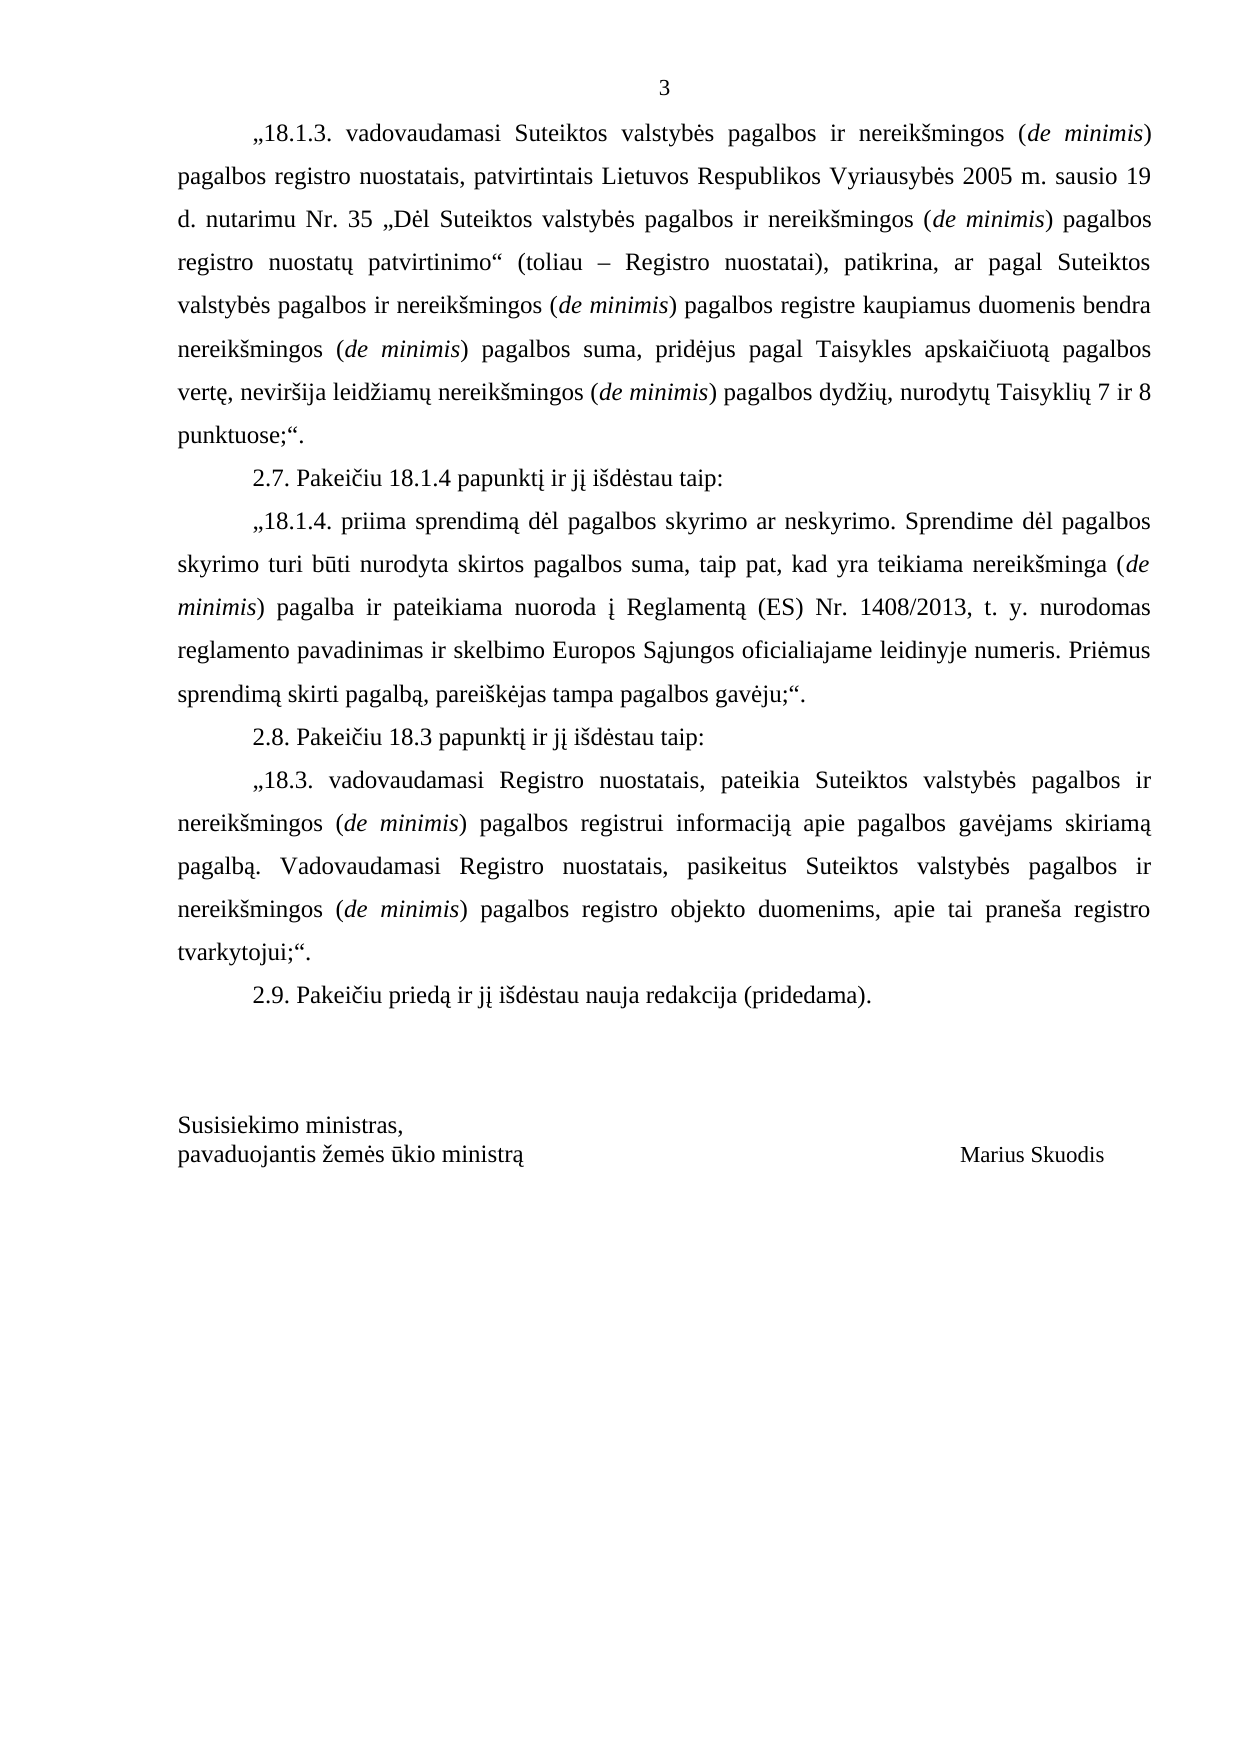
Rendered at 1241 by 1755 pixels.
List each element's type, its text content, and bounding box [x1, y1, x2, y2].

text 2.8. Pakeičiu 18.3 papunktį ir jį išdėstau taip: [177, 722, 1152, 751]
text 2.7. Pakeičiu 18.1.4 papunktį ir jį išdėstau taip: [177, 463, 1152, 492]
text „18.1.3. vadovaudamasi Suteiktos valstybės pagalbos ir nereikšmingos (de minimis) pagalbos registro nuostatais, patvirtintais Lietuvos Respublikos Vyriausybės 2005 m. sausio 19 d. nutarimu Nr. 35 „Dėl Suteiktos valstybės pagalbos ir nereikšmingos (de minimis) pagalbos registro nuostatų patvirtinimo“ (toliau – Registro nuostatai), patikrina, ar pagal Suteiktos valstybės pagalbos ir nereikšmingos (de minimis) pagalbos registre kaupiamus duomenis bendra nereikšmingos (de minimis) pagalbos suma, pridėjus pagal Taisykles apskaičiuotą pagalbos vertę, neviršija leidžiamų nereikšmingos (de minimis) pagalbos dydžių, nurodytų Taisyklių 7 ir 8 punktuose;“. [177, 118, 1152, 449]
text „18.1.4. priima sprendimą dėl pagalbos skyrimo ar neskyrimo. Sprendime dėl pagalbos skyrimo turi būti nurodyta skirtos pagalbos suma, taip pat, kad yra teikiama nereikšminga (de minimis) pagalba ir pateikiama nuoroda į Reglamentą (ES) Nr. 1408/2013, t. y. nurodomas reglamento pavadinimas ir skelbimo Europos Sąjungos oficialiajame leidinyje numeris. Priėmus sprendimą skirti pagalbą, pareiškėjas tampa pagalbos gavėju;“. [177, 506, 1152, 707]
text 2.9. Pakeičiu priedą ir jį išdėstau nauja redakcija (pridedama). [177, 981, 1152, 1009]
text pavaduojantis žemės ūkio ministrą Marius Skuodis [177, 1139, 1152, 1167]
text „18.3. vadovaudamasi Registro nuostatais, pateikia Suteiktos valstybės pagalbos ir nereikšmingos (de minimis) pagalbos registrui informaciją apie pagalbos gavėjams skiriamą pagalbą. Vadovaudamasi Registro nuostatais, pasikeitus Suteiktos valstybės pagalbos ir nereikšmingos (de minimis) pagalbos registro objekto duomenims, apie tai praneša registro tvarkytojui;“. [177, 765, 1152, 966]
text Susisiekimo ministras, [177, 1110, 1152, 1139]
